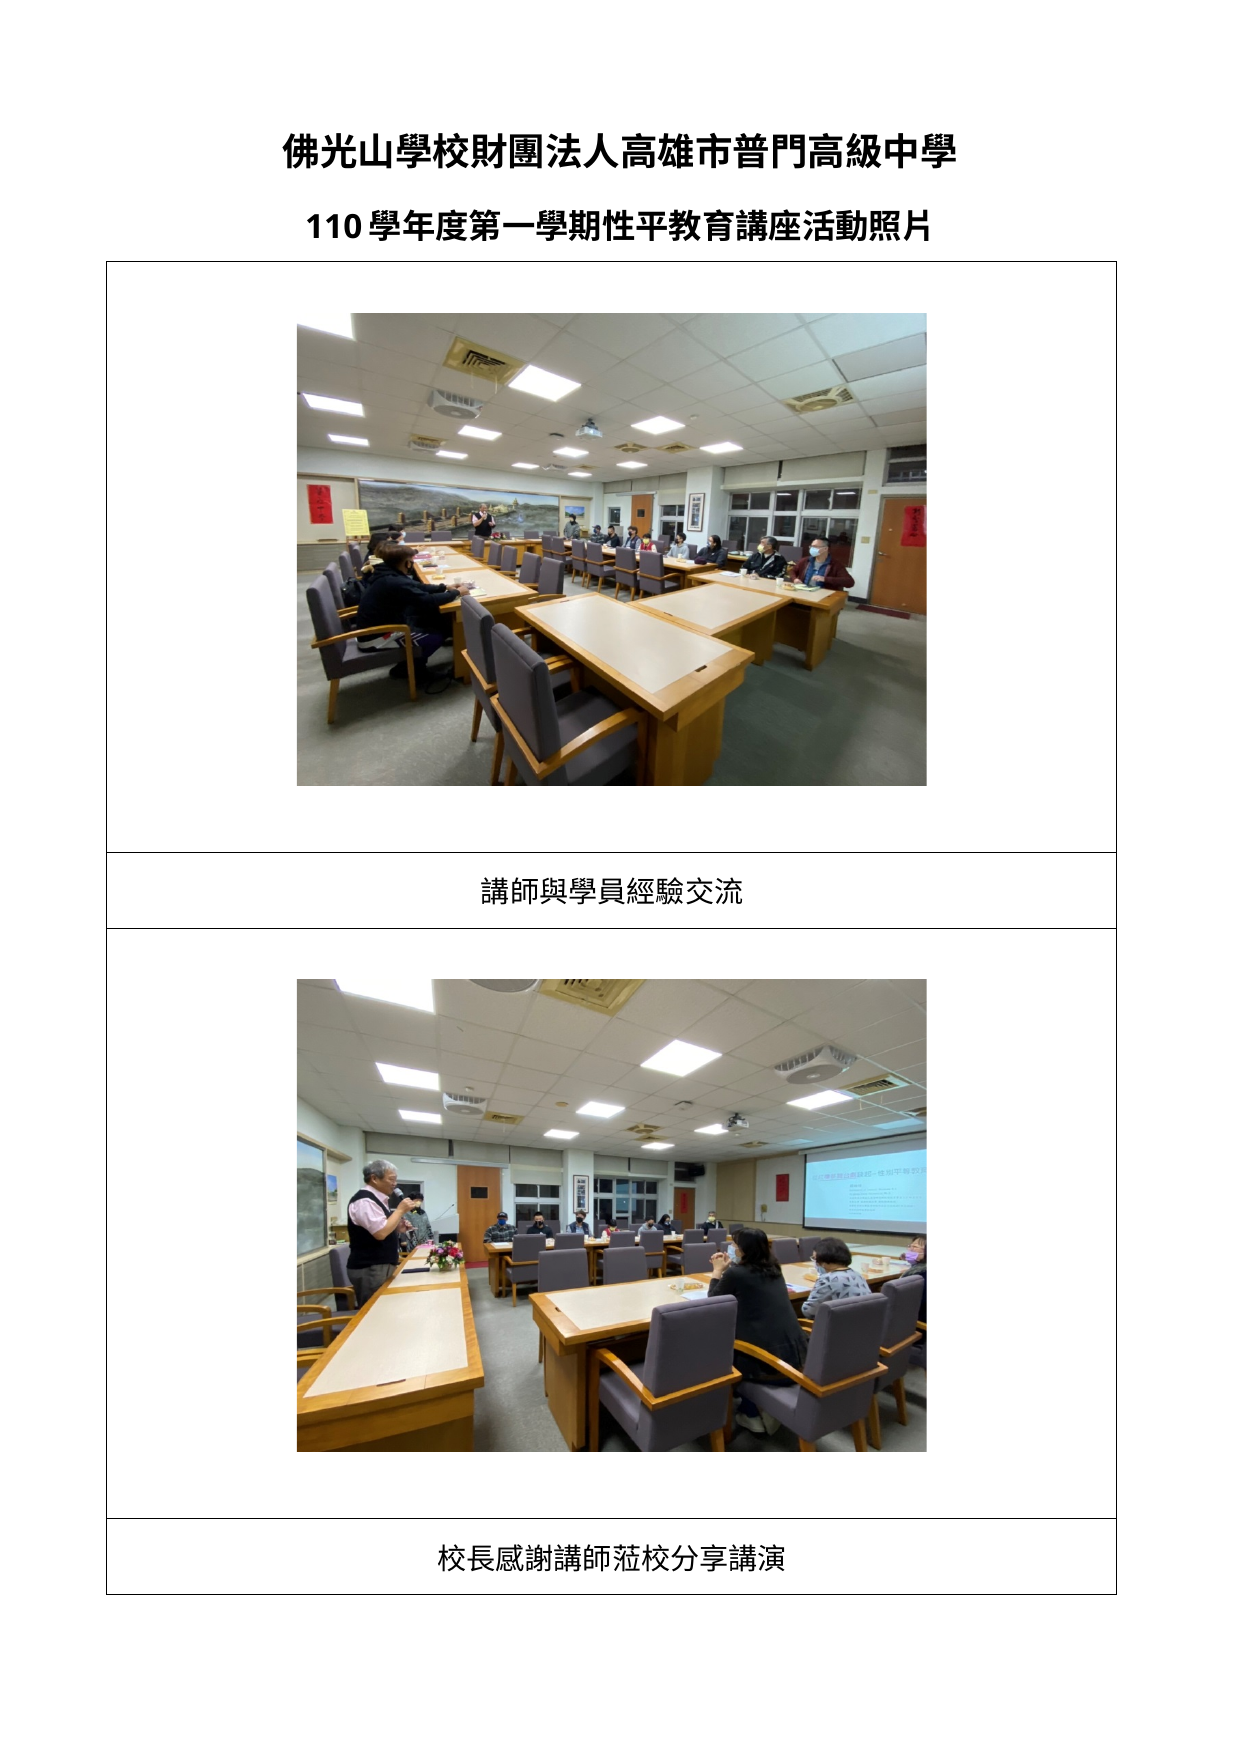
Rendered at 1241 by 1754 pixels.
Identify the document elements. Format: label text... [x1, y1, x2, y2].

table_cell 講師與學員經驗交流 [107, 853, 1116, 928]
table_cell [107, 929, 1116, 1518]
text 110學年度第一學期性平教育講座活動照片 [118, 186, 1122, 261]
table_header [107, 262, 1116, 852]
picture [296, 313, 927, 786]
table_cell 校長感謝講師蒞校分享講演 [107, 1519, 1116, 1594]
picture [296, 979, 927, 1452]
text 佛光山學校財團法人高雄市普門高級中學 [118, 111, 1122, 186]
